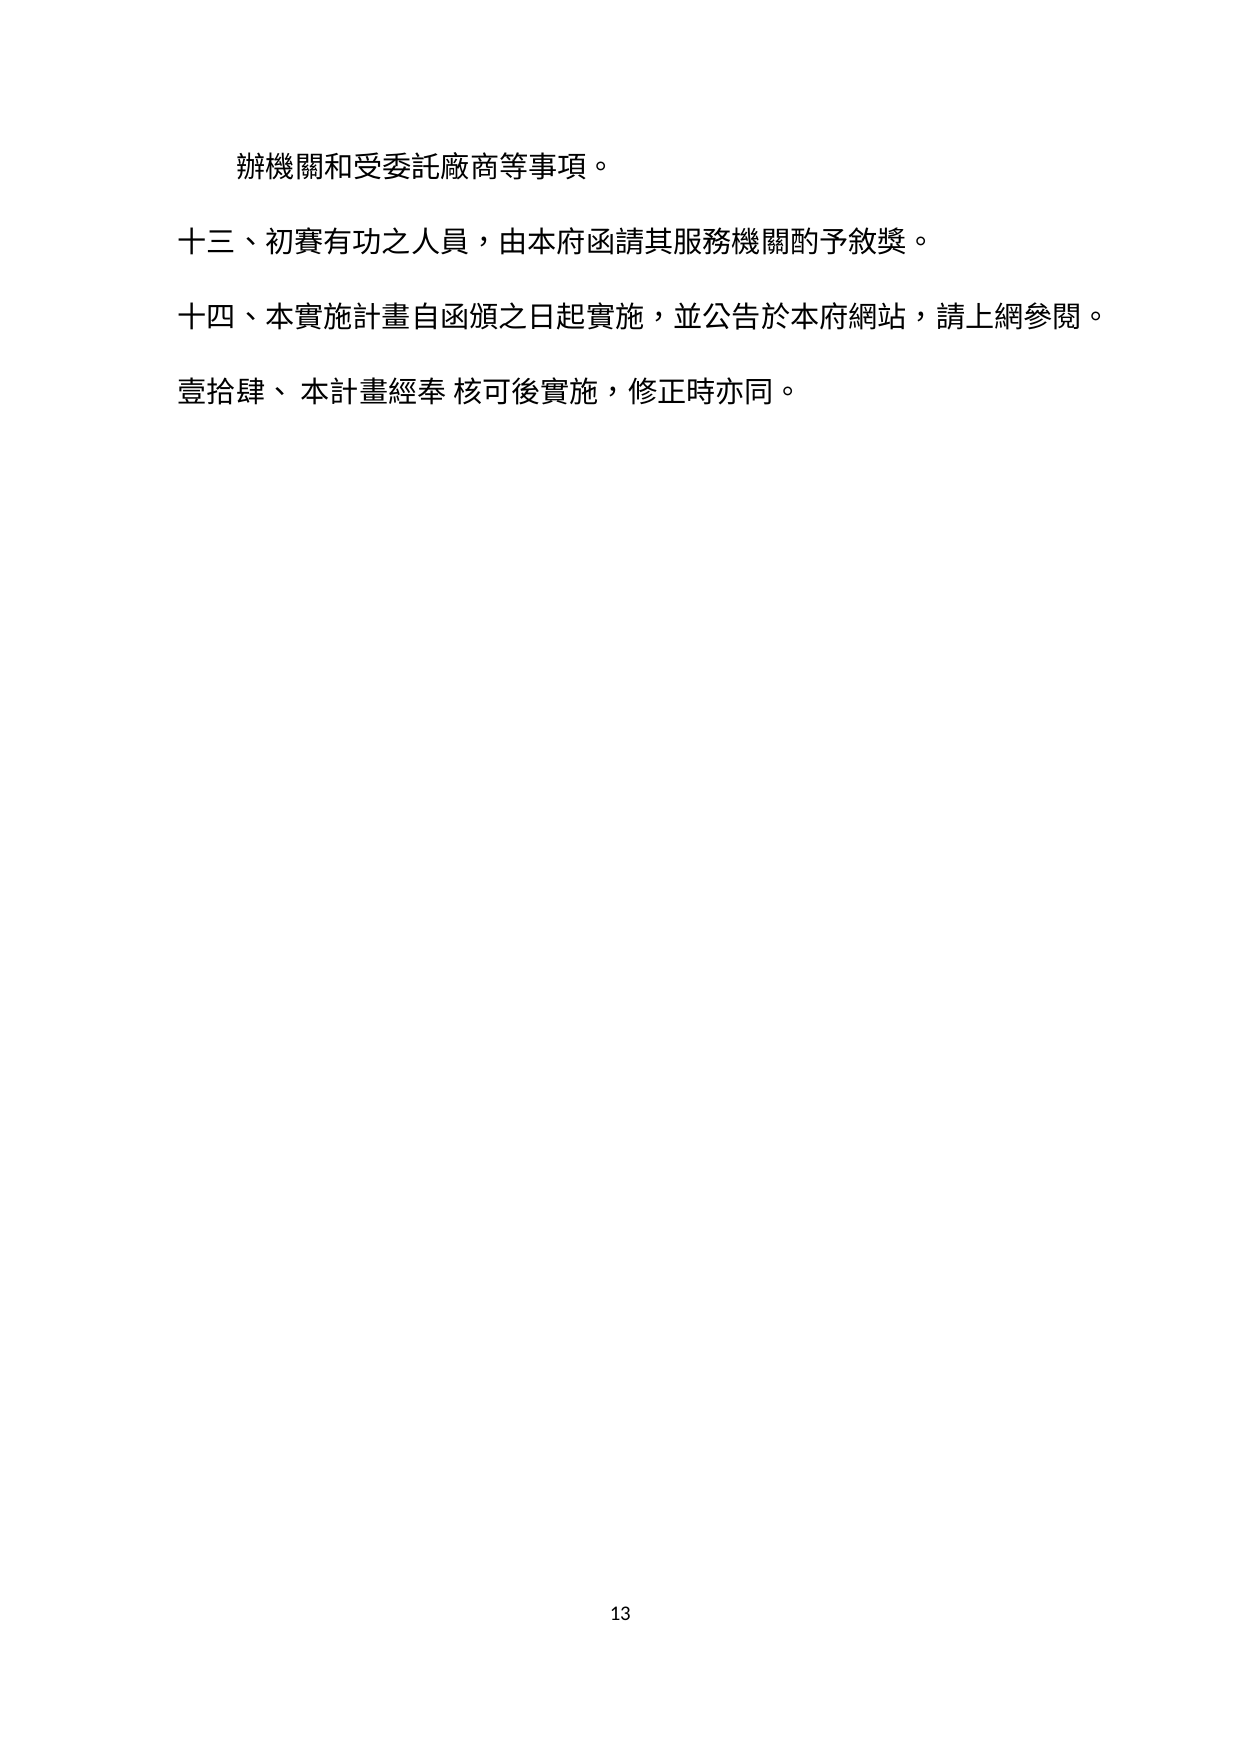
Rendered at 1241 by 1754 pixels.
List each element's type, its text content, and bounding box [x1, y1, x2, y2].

text 十四、本實施計畫自函頒之日起實施，並公告於本府網站，請上網參閱。 [177, 278, 1122, 353]
text 十二、決賽活動期間，由原民會委託廠商安排各參賽隊伍隨隊服務人員名，主要負責聯繫溝通各項交辦工作事項及協助各參賽隊伍報到時間、交通、膳食、住宿、演出與退場動線秩序維持及通報各項突發狀況予主辦機關和受委託廠商等事項。 [177, 128, 1122, 203]
text 壹拾肆、 本計畫經奉 核可後實施，修正時亦同。 [177, 353, 1122, 428]
text 十三、初賽有功之人員，由本府函請其服務機關酌予敘獎。 [177, 203, 1122, 278]
